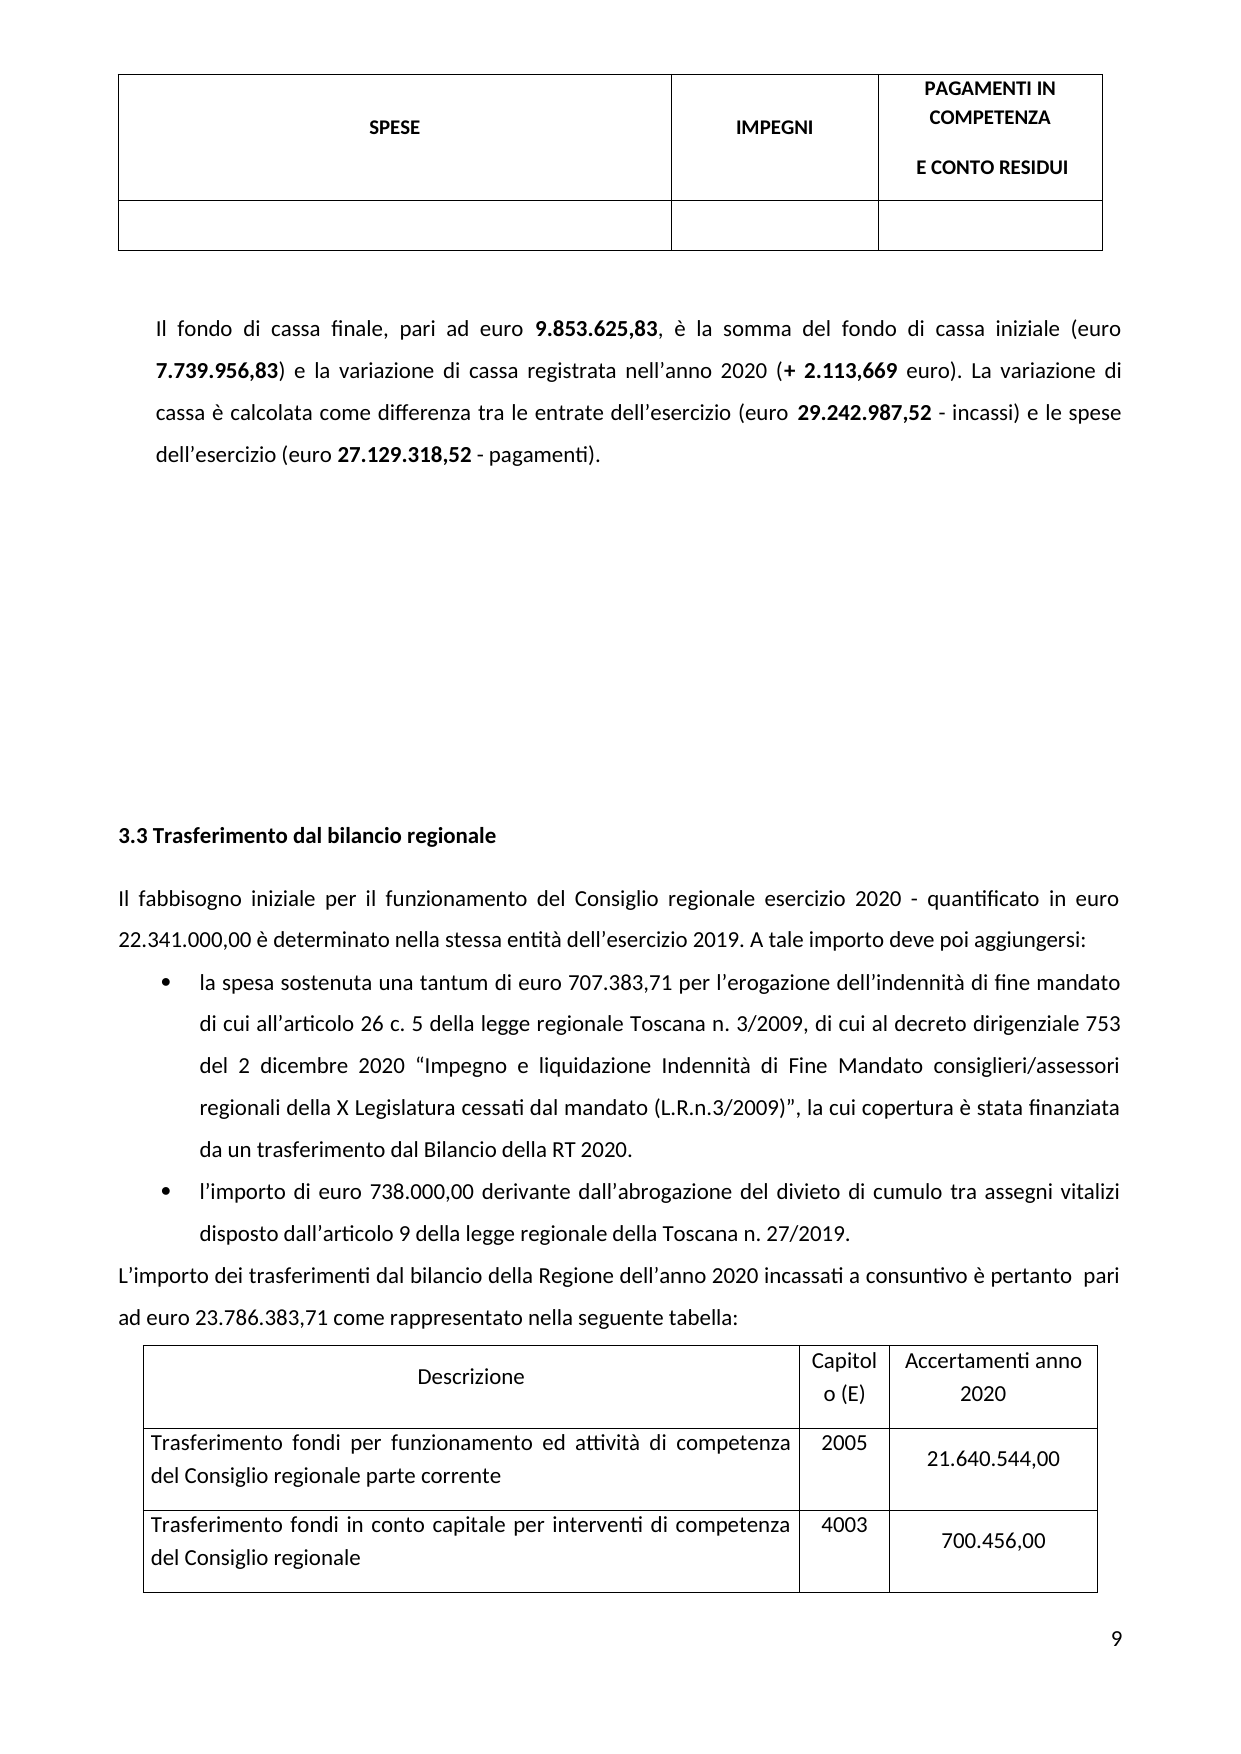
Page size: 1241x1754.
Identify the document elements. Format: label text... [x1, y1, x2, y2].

table_cell [672, 201, 878, 250]
table_header IMPEGNI [672, 75, 878, 200]
table_cell 4003 [800, 1511, 889, 1592]
table_cell Trasferimento fondi in conto capitale per interventi di competenza del Consiglio regionale [144, 1511, 799, 1592]
list la spesa sostenuta una tantum di euro 707.383,71 per l’erogazione dell’indennità di fine mandato di cui all’articolo 26 c. 5 della legge regionale Toscana n. 3/2009, di cui al decreto dirigenziale 753 del 2 dicembre 2020 “Impegno e liquidazione Indennità di Fine Mandato consiglieri/assessori regionali della X Legislatura cessati dal mandato (L.R.n.3/2009)”, la cui copertura è stata finanziata da un trasferimento dal Bilancio della RT 2020. [162, 968, 1122, 1163]
table_cell 700.456,00 [890, 1511, 1097, 1592]
table_header PAGAMENTI IN COMPETENZA E CONTO RESIDUI [879, 75, 1102, 200]
text L’importo dei trasferimenti dal bilancio della Regione dell’anno 2020 incassati a consuntivo è pertanto pari ad euro 23.786.383,71 come rappresentato nella seguente tabella: [118, 1261, 1122, 1331]
text 3.3 Trasferimento dal bilancio regionale [118, 821, 1122, 849]
table_header Accertamenti anno 2020 [890, 1346, 1097, 1427]
table_cell 21.640.544,00 [890, 1429, 1097, 1509]
table_cell 2005 [800, 1429, 889, 1509]
text Il fabbisogno iniziale per il funzionamento del Consiglio regionale esercizio 2020 - quantificato in euro 22.341.000,00 è determinato nella stessa entità dell’esercizio 2019. A tale importo deve poi aggiungersi: [118, 884, 1122, 954]
table_header SPESE [119, 75, 671, 200]
table_header Capitolo (E) [800, 1346, 889, 1427]
table_cell Trasferimento fondi per funzionamento ed attività di competenza del Consiglio regionale parte corrente [144, 1429, 799, 1509]
table_cell [879, 201, 1102, 250]
text Il fondo di cassa finale, pari ad euro 9.853.625,83, è la somma del fondo di cassa iniziale (euro 7.739.956,83) e la variazione di cassa registrata nell’anno 2020 (+ 2.113,669 euro). La variazione di cassa è calcolata come differenza tra le entrate dell’esercizio (euro 29.242.987,52 - incassi) e le spese dell’esercizio (euro 27.129.318,52 - pagamenti). [156, 314, 1122, 468]
table_header Descrizione [144, 1346, 799, 1427]
list l’importo di euro 738.000,00 derivante dall’abrogazione del divieto di cumulo tra assegni vitalizi disposto dall’articolo 9 della legge regionale della Toscana n. 27/2019. [162, 1177, 1122, 1247]
table_cell [119, 201, 671, 250]
